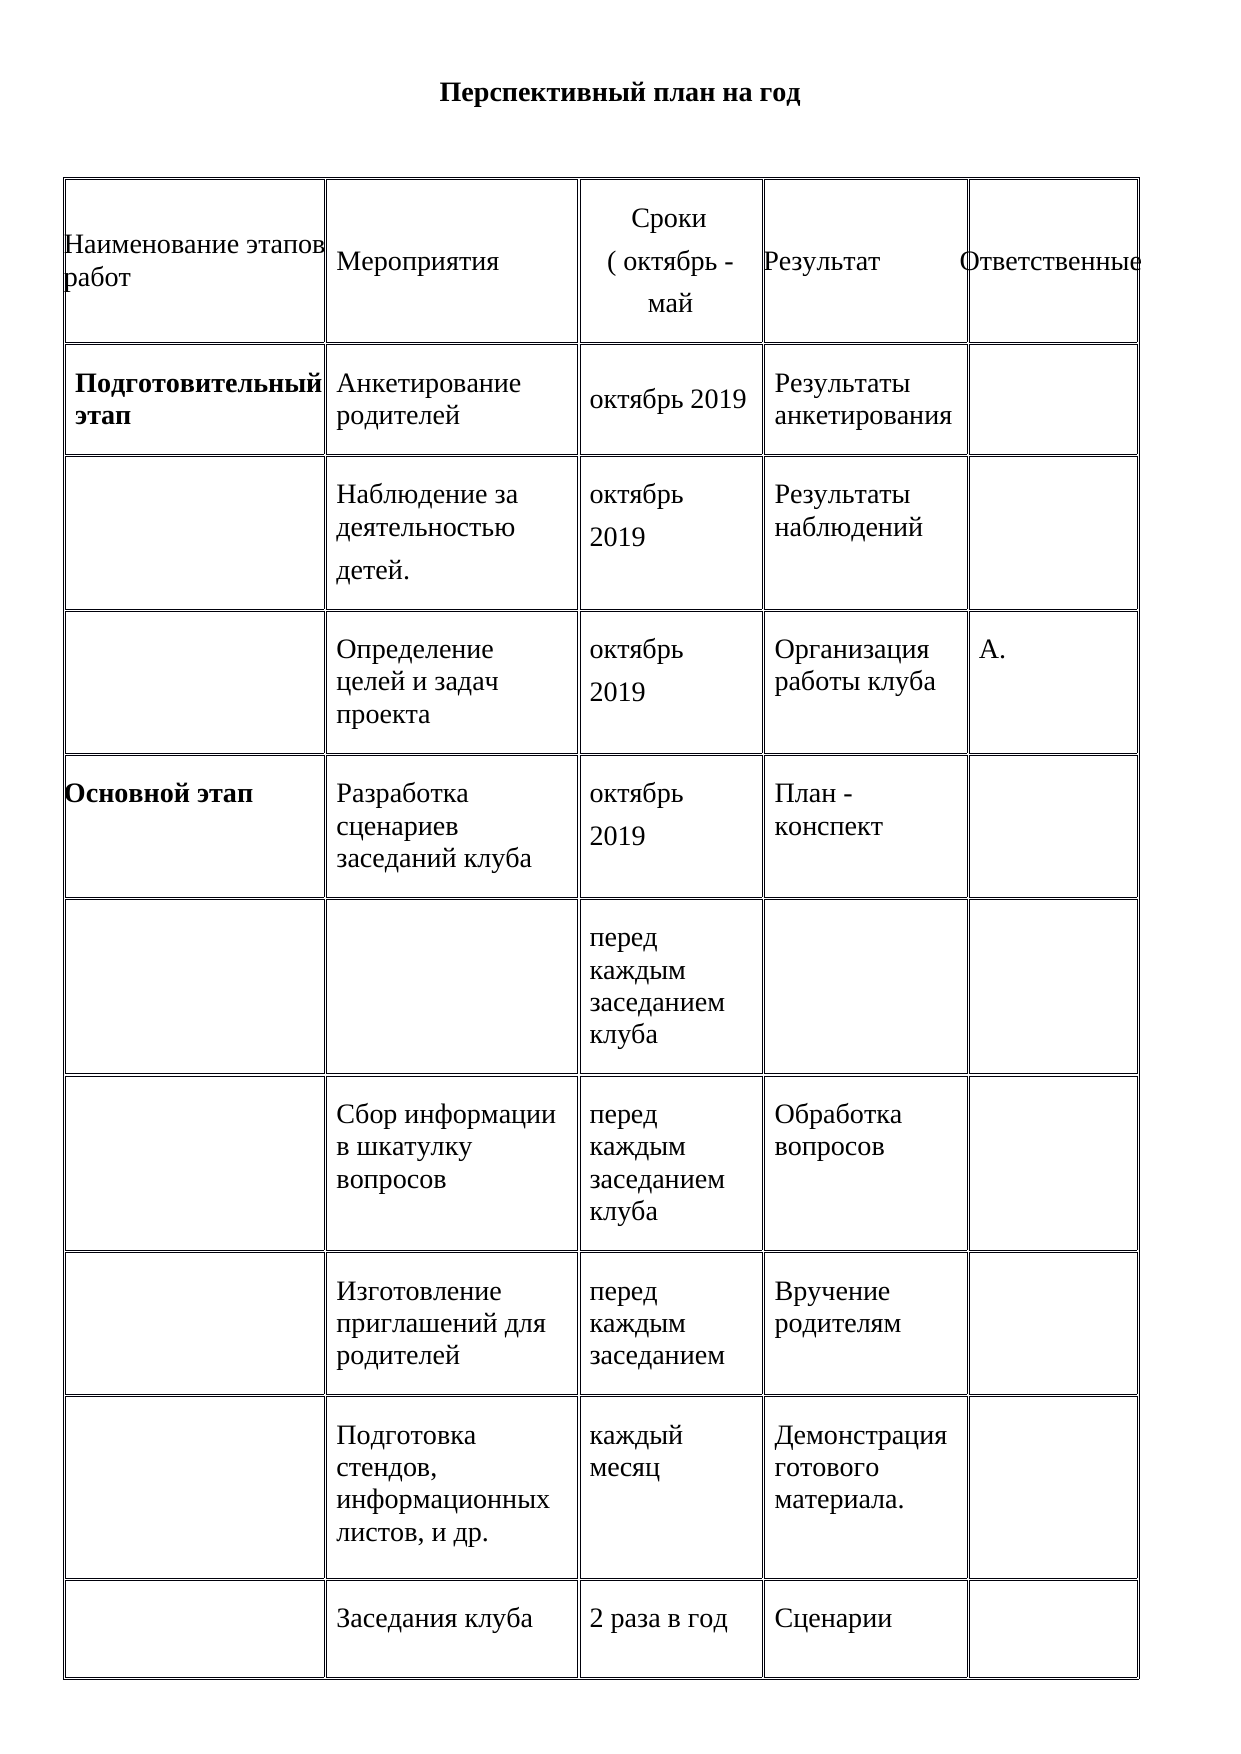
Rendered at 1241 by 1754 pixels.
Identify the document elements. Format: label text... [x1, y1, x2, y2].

table_cell Анкетирование родителей [327, 345, 577, 454]
table_cell октябрь 2019 [581, 345, 762, 454]
table_cell [970, 1581, 1137, 1677]
table_cell [970, 1397, 1137, 1577]
table_cell Подготовительный этап [66, 345, 324, 454]
text Перспективный план на год [75, 75, 1165, 107]
table_cell [66, 900, 324, 1073]
table_cell 2 раза в год [581, 1581, 762, 1677]
table_cell октябрь 2019 [581, 756, 762, 897]
table_cell каждый месяц [581, 1397, 762, 1577]
table_cell [66, 457, 324, 608]
table_cell октябрь 2019 [581, 457, 762, 608]
table_cell перед каждым заседанием [581, 1253, 762, 1394]
table_header Результат [765, 180, 967, 342]
table_cell Результаты анкетирования [765, 345, 967, 454]
table_cell перед каждым заседанием клуба [581, 1077, 762, 1250]
table_cell [66, 1581, 324, 1677]
table_cell [765, 900, 967, 1073]
table_cell Организация работы клуба [765, 612, 967, 753]
table_cell План - конспект [765, 756, 967, 897]
table_cell Сценарии [765, 1581, 967, 1677]
table_cell Демонстрация готового материала. [765, 1397, 967, 1577]
table_cell Определение целей и задач проекта [327, 612, 577, 753]
table_cell [66, 612, 324, 753]
table_cell Сбор информации в шкатулку вопросов [327, 1077, 577, 1250]
table_header Ответственные [970, 180, 1137, 342]
table_cell [970, 756, 1137, 897]
table_cell [970, 457, 1137, 608]
table_cell [327, 900, 577, 1073]
table_cell Наблюдение за деятельностью детей. [327, 457, 577, 608]
table_cell [970, 900, 1137, 1073]
table_cell [970, 345, 1137, 454]
table_cell Основной этап [66, 756, 324, 897]
table_cell А. [970, 612, 1137, 753]
table_header Наименование этапов работ [66, 180, 324, 342]
table_cell перед каждым заседанием клуба [581, 900, 762, 1073]
table_header Сроки ( октябрь - май [581, 180, 762, 342]
table_header Мероприятия [327, 180, 577, 342]
table_cell Подготовка стендов, информационных листов, и др. [327, 1397, 577, 1577]
table_cell [66, 1397, 324, 1577]
table_cell [66, 1077, 324, 1250]
table_cell [970, 1077, 1137, 1250]
table_cell Изготовление приглашений для родителей [327, 1253, 577, 1394]
table_cell октябрь 2019 [581, 612, 762, 753]
table_cell Результаты наблюдений [765, 457, 967, 608]
table_cell Вручение родителям [765, 1253, 967, 1394]
table_cell Обработка вопросов [765, 1077, 967, 1250]
table_cell Разработка сценариев заседаний клуба [327, 756, 577, 897]
table_cell [970, 1253, 1137, 1394]
table_cell [66, 1253, 324, 1394]
table_cell Заседания клуба [327, 1581, 577, 1677]
